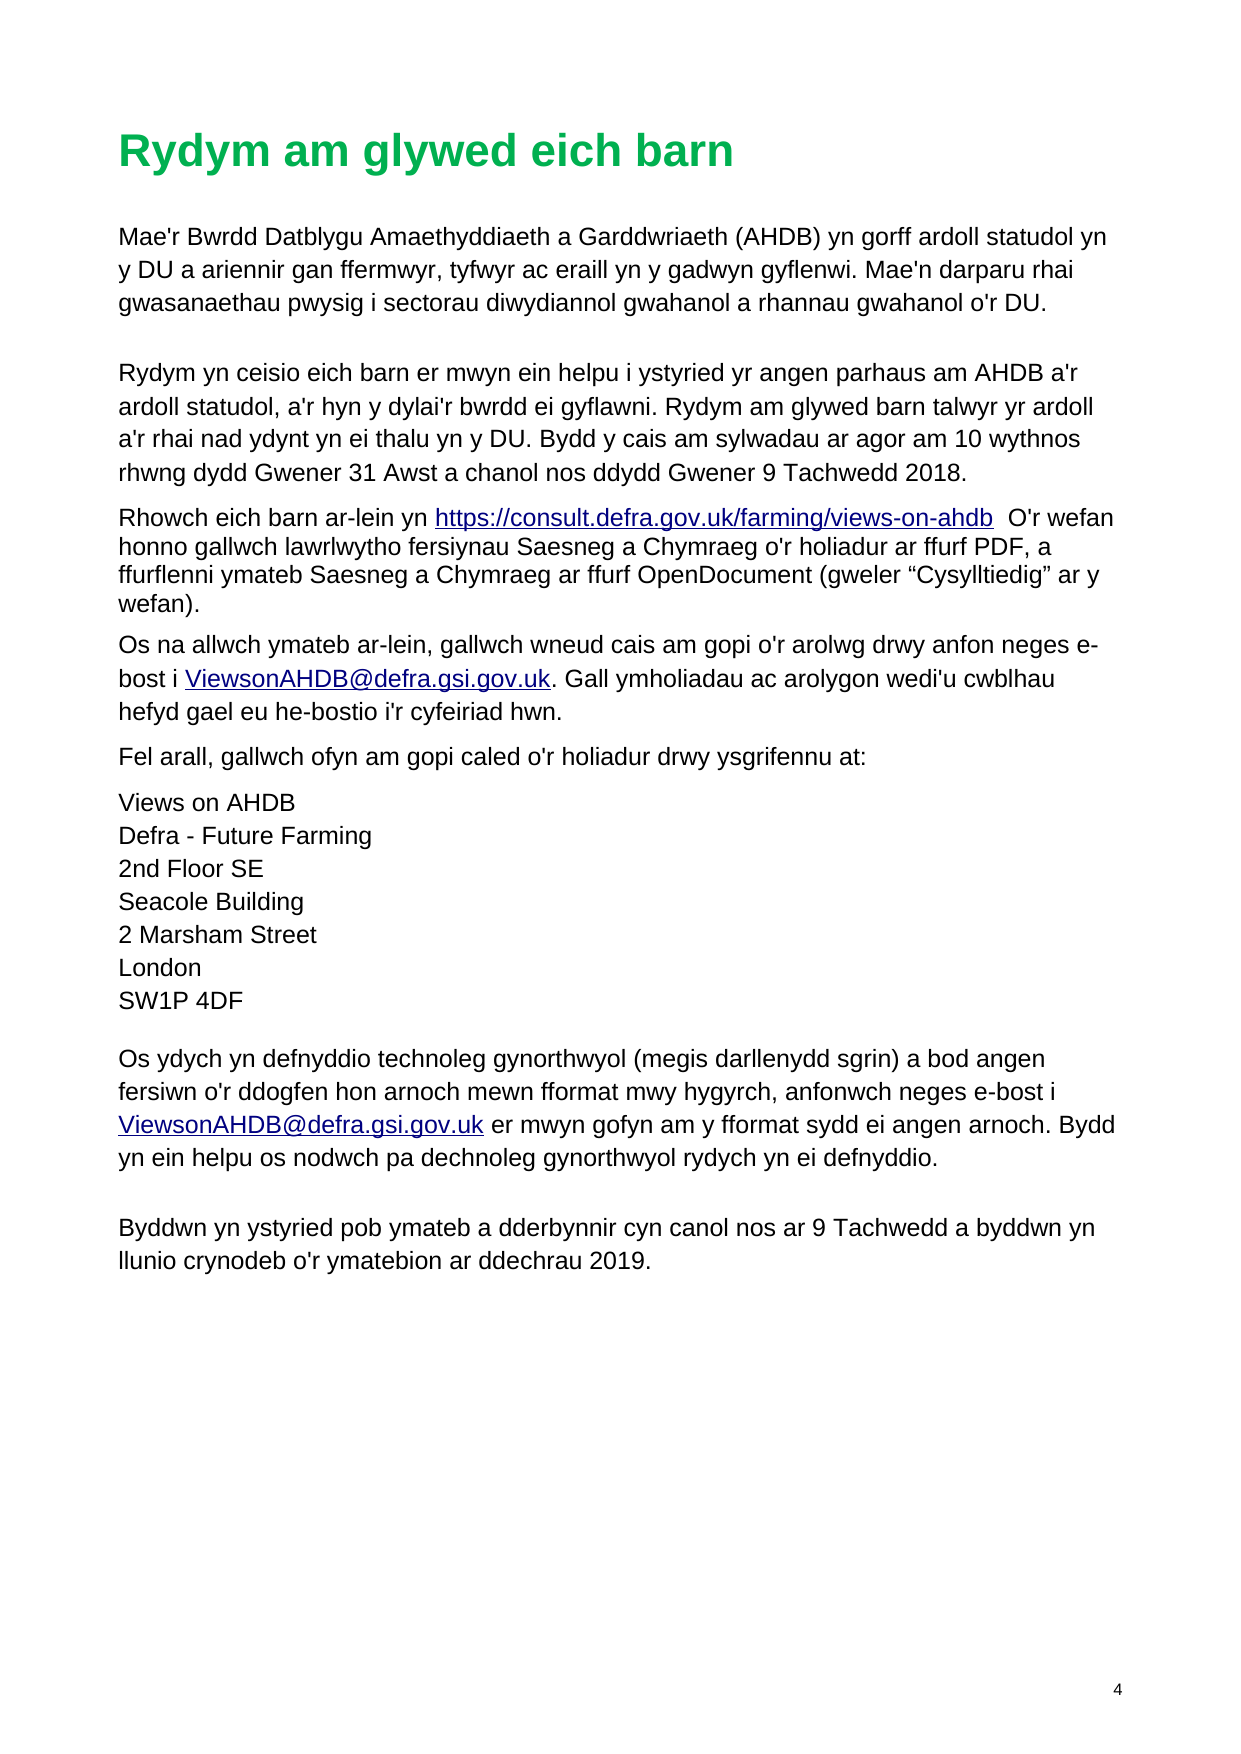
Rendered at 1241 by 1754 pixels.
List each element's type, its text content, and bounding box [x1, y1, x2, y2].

text SW1P 4DF [118, 986, 1122, 1014]
text Defra - Future Farming [118, 821, 1122, 849]
text London [118, 953, 1122, 981]
text Rydym yn ceisio eich barn er mwyn ein helpu i ystyried yr angen parhaus am AHDB a'r ardoll statudol, a'r hyn y dylai'r bwrdd ei gyflawni. Rydym am glywed barn talwyr yr ardoll a'r rhai nad ydynt yn ei thalu yn y DU. Bydd y cais am sylwadau ar agor am 10 wythnos rhwng dydd Gwener 31 Awst a chanol nos ddydd Gwener 9 Tachwedd 2018. [118, 358, 1122, 486]
text Byddwn yn ystyried pob ymateb a dderbynnir cyn canol nos ar 9 Tachwedd a byddwn yn llunio crynodeb o'r ymatebion ar ddechrau 2019. [118, 1213, 1122, 1275]
subtitle Rydym am glywed eich barn [118, 124, 1122, 177]
text Fel arall, gallwch ofyn am gopi caled o'r holiadur drwy ysgrifennu at: [118, 742, 1122, 771]
text Rhowch eich barn ar-lein yn https://consult.defra.gov.uk/farming/views-on-ahdb O'r wefan honno gallwch lawrlwytho fersiynau Saesneg a Chymraeg o'r holiadur ar ffurf PDF, a ffurflenni ymateb Saesneg a Chymraeg ar ffurf OpenDocument (gweler “Cysylltiedig” ar y wefan). [118, 503, 1122, 618]
text Os ydych yn defnyddio technoleg gynorthwyol (megis darllenydd sgrin) a bod angen fersiwn o'r ddogfen hon arnoch mewn fformat mwy hygyrch, anfonwch neges e-bost i ViewsonAHDB@defra.gsi.gov.uk er mwyn gofyn am y fformat sydd ei angen arnoch. Bydd yn ein helpu os nodwch pa dechnoleg gynorthwyol rydych yn ei defnyddio. [118, 1044, 1122, 1172]
text Seacole Building [118, 887, 1122, 915]
text 2 Marsham Street [118, 920, 1122, 948]
text 2nd Floor SE [118, 854, 1122, 882]
text Mae'r Bwrdd Datblygu Amaethyddiaeth a Garddwriaeth (AHDB) yn gorff ardoll statudol yn y DU a ariennir gan ffermwyr, tyfwyr ac eraill yn y gadwyn gyflenwi. Mae'n darparu rhai gwasanaethau pwysig i sectorau diwydiannol gwahanol a rhannau gwahanol o'r DU. [118, 222, 1122, 317]
text Os na allwch ymateb ar-lein, gallwch wneud cais am gopi o'r arolwg drwy anfon neges e-bost i ViewsonAHDB@defra.gsi.gov.uk. Gall ymholiadau ac arolygon wedi'u cwblhau hefyd gael eu he-bostio i'r cyfeiriad hwn. [118, 631, 1122, 725]
text Views on AHDB [118, 788, 1122, 816]
